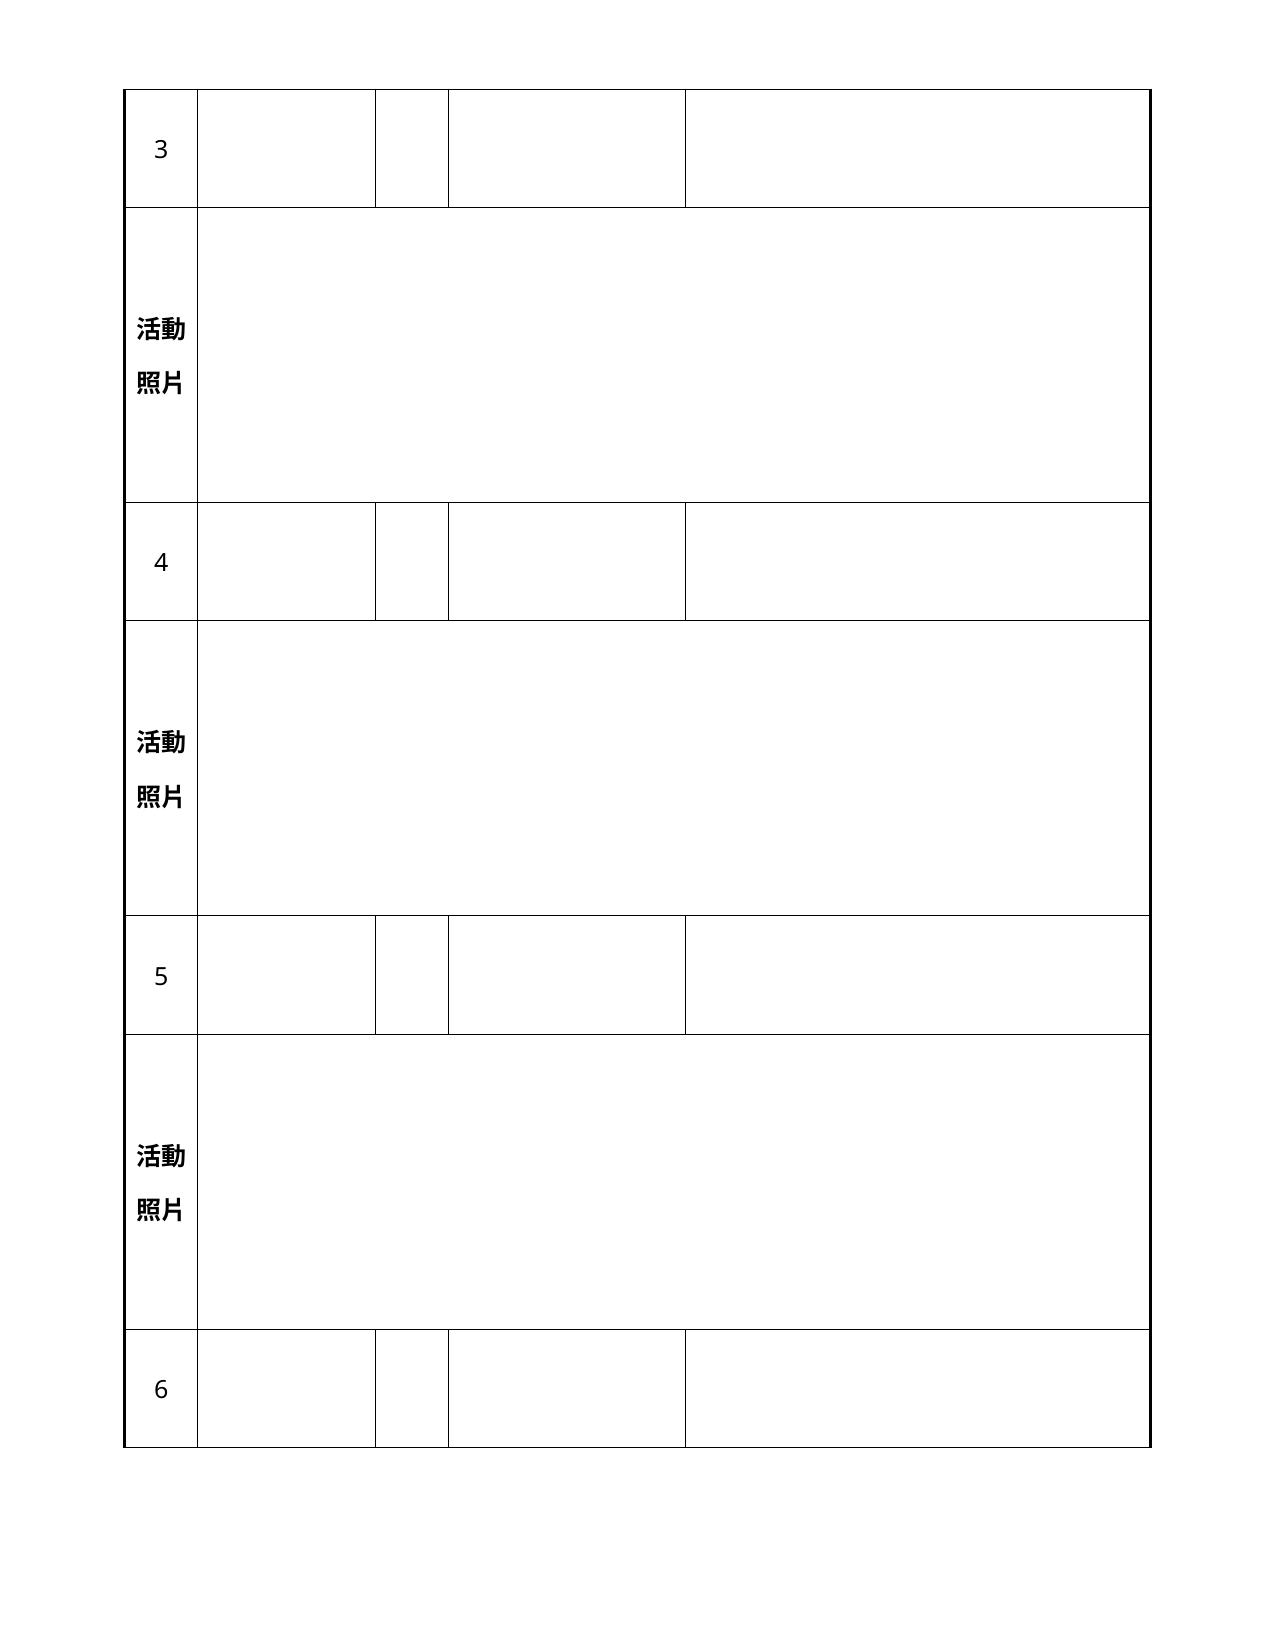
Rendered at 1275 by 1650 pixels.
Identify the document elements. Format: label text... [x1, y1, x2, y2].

table_cell 6 [126, 1330, 197, 1447]
table_cell 4 [126, 503, 197, 620]
table_cell 5 [126, 916, 197, 1033]
table_cell [376, 916, 448, 1033]
table_cell 活動照片 [126, 621, 197, 915]
table_cell [198, 916, 375, 1033]
table_cell 3 [126, 90, 197, 207]
table_cell [376, 90, 448, 207]
table_cell [198, 1035, 1149, 1329]
table_cell 活動照片 [126, 1035, 197, 1329]
table_cell [376, 1330, 448, 1447]
table_cell [449, 1330, 685, 1447]
table_cell [449, 503, 685, 620]
table_cell [198, 503, 375, 620]
table_cell [198, 90, 375, 207]
table_cell [198, 1330, 375, 1447]
table_cell [686, 90, 1149, 207]
table_cell [449, 90, 685, 207]
table_cell [686, 916, 1149, 1033]
table_cell [198, 208, 1149, 502]
table_cell [686, 503, 1149, 620]
table_cell [686, 1330, 1149, 1447]
table_cell [376, 503, 448, 620]
table_cell [449, 916, 685, 1033]
table_cell [198, 621, 1149, 915]
table_cell 活動照片 [126, 208, 197, 502]
